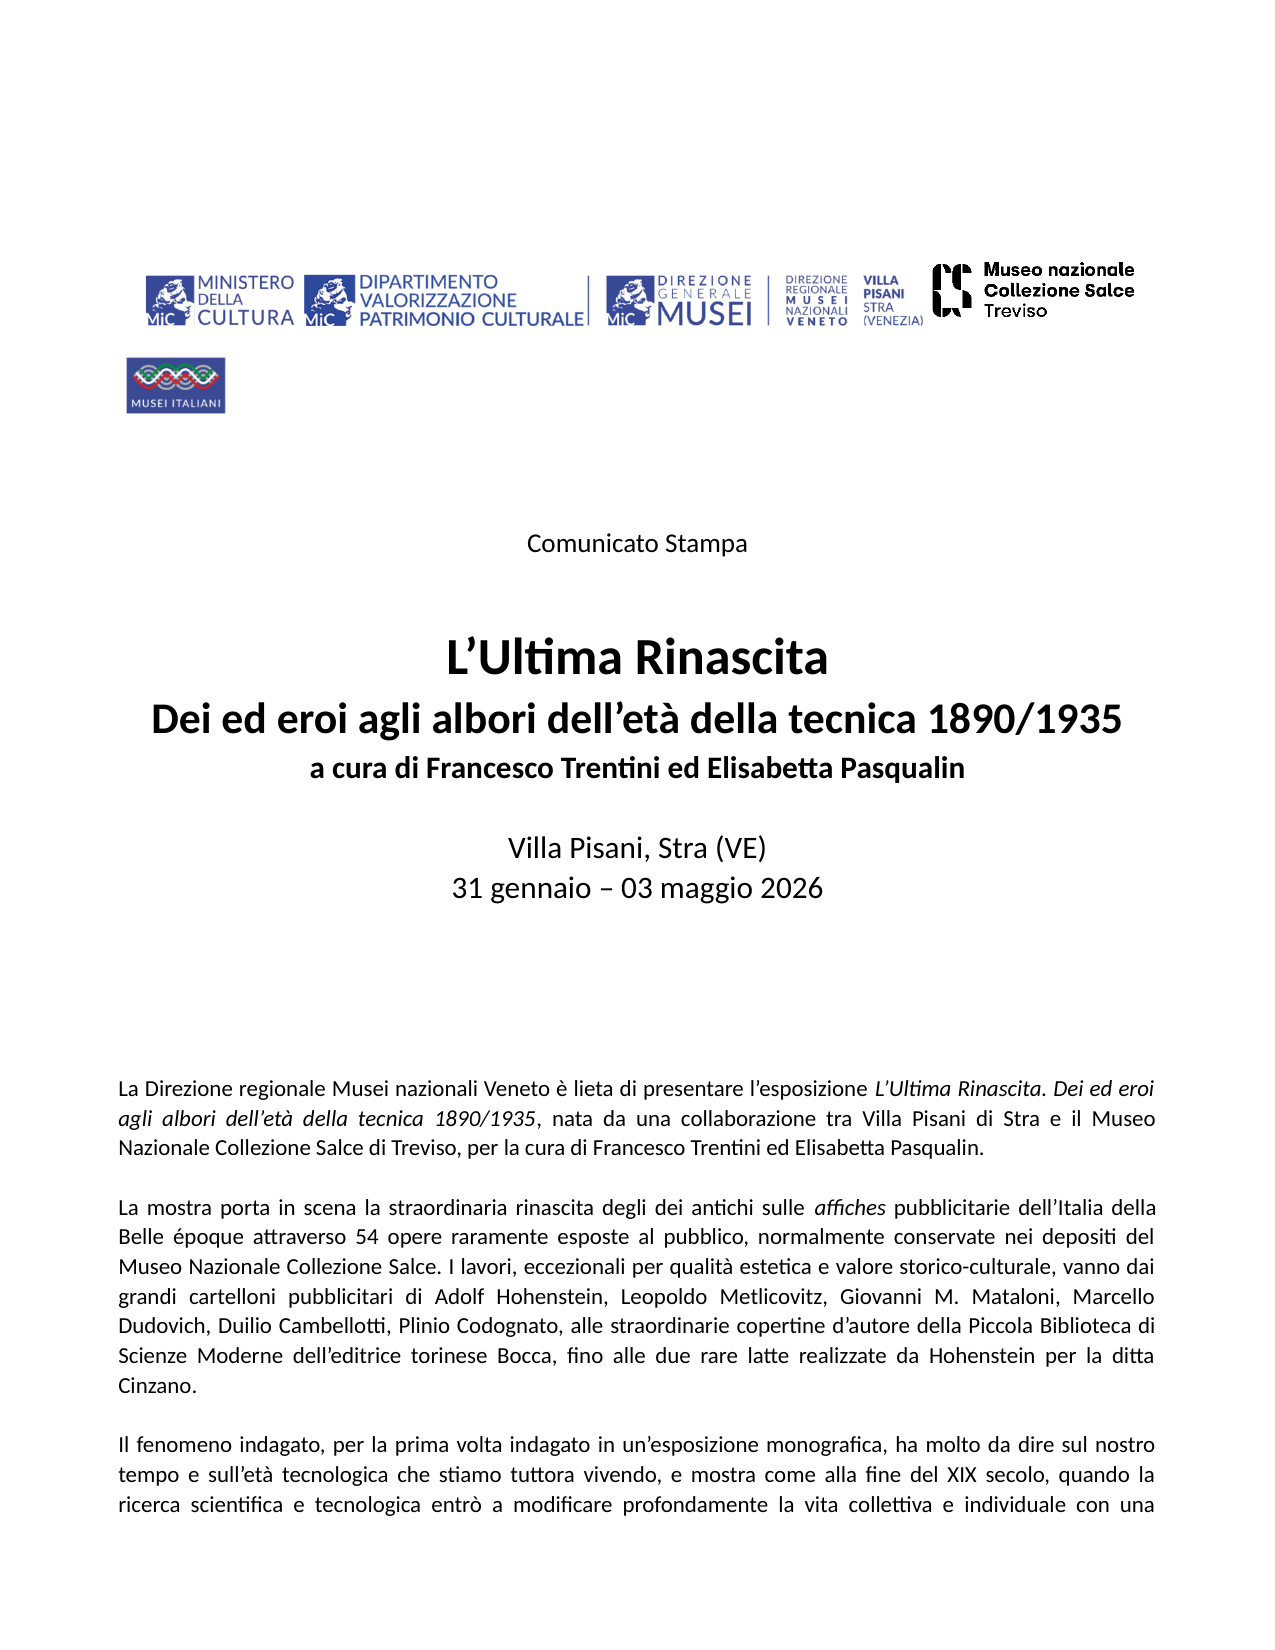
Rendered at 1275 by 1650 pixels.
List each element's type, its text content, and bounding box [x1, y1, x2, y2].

text La mostra porta in scena la straordinaria rinascita degli dei antichi sulle affiches pubblicitarie dell’Italia della Belle époque attraverso 54 opere raramente esposte al pubblico, normalmente conservate nei depositi del Museo Nazionale Collezione Salce. I lavori, eccezionali per qualità estetica e valore storico-culturale, vanno dai grandi cartelloni pubblicitari di Adolf Hohenstein, Leopoldo Metlicovitz, Giovanni M. Mataloni, Marcello Dudovich, Duilio Cambellotti, Plinio Codognato, alle straordinarie copertine d’autore della Piccola Biblioteca di Scienze Moderne dell’editrice torinese Bocca, fino alle due rare latte realizzate da Hohenstein per la ditta Cinzano. [118, 1193, 1157, 1399]
text a cura di Francesco Trentini ed Elisabetta Pasqualin [118, 748, 1157, 786]
text L’Ultima Rinascita [118, 624, 1157, 687]
text Il fenomeno indagato, per la prima volta indagato in un’esposizione monografica, ha molto da dire sul nostro tempo e sull’età tecnologica che stiamo tuttora vivendo, e mostra come alla fine del XIX secolo, quando la ricerca scientifica e tecnologica entrò a modificare profondamente la vita collettiva e individuale con una [118, 1430, 1157, 1518]
text Dei ed eroi agli albori dell’età della tecnica 1890/1935 [118, 691, 1157, 744]
text 31 gennaio – 03 maggio 2026 [118, 869, 1157, 907]
text La Direzione regionale Musei nazionali Veneto è lieta di presentare l’esposizione L’Ultima Rinascita. Dei ed eroi agli albori dell’età della tecnica 1890/1935, nata da una collaborazione tra Villa Pisani di Stra e il Museo Nazionale Collezione Salce di Treviso, per la cura di Francesco Trentini ed Elisabetta Pasqualin. [118, 1074, 1157, 1161]
text Comunicato Stampa [118, 526, 1157, 559]
text Villa Pisani, Stra (VE) [118, 828, 1157, 866]
